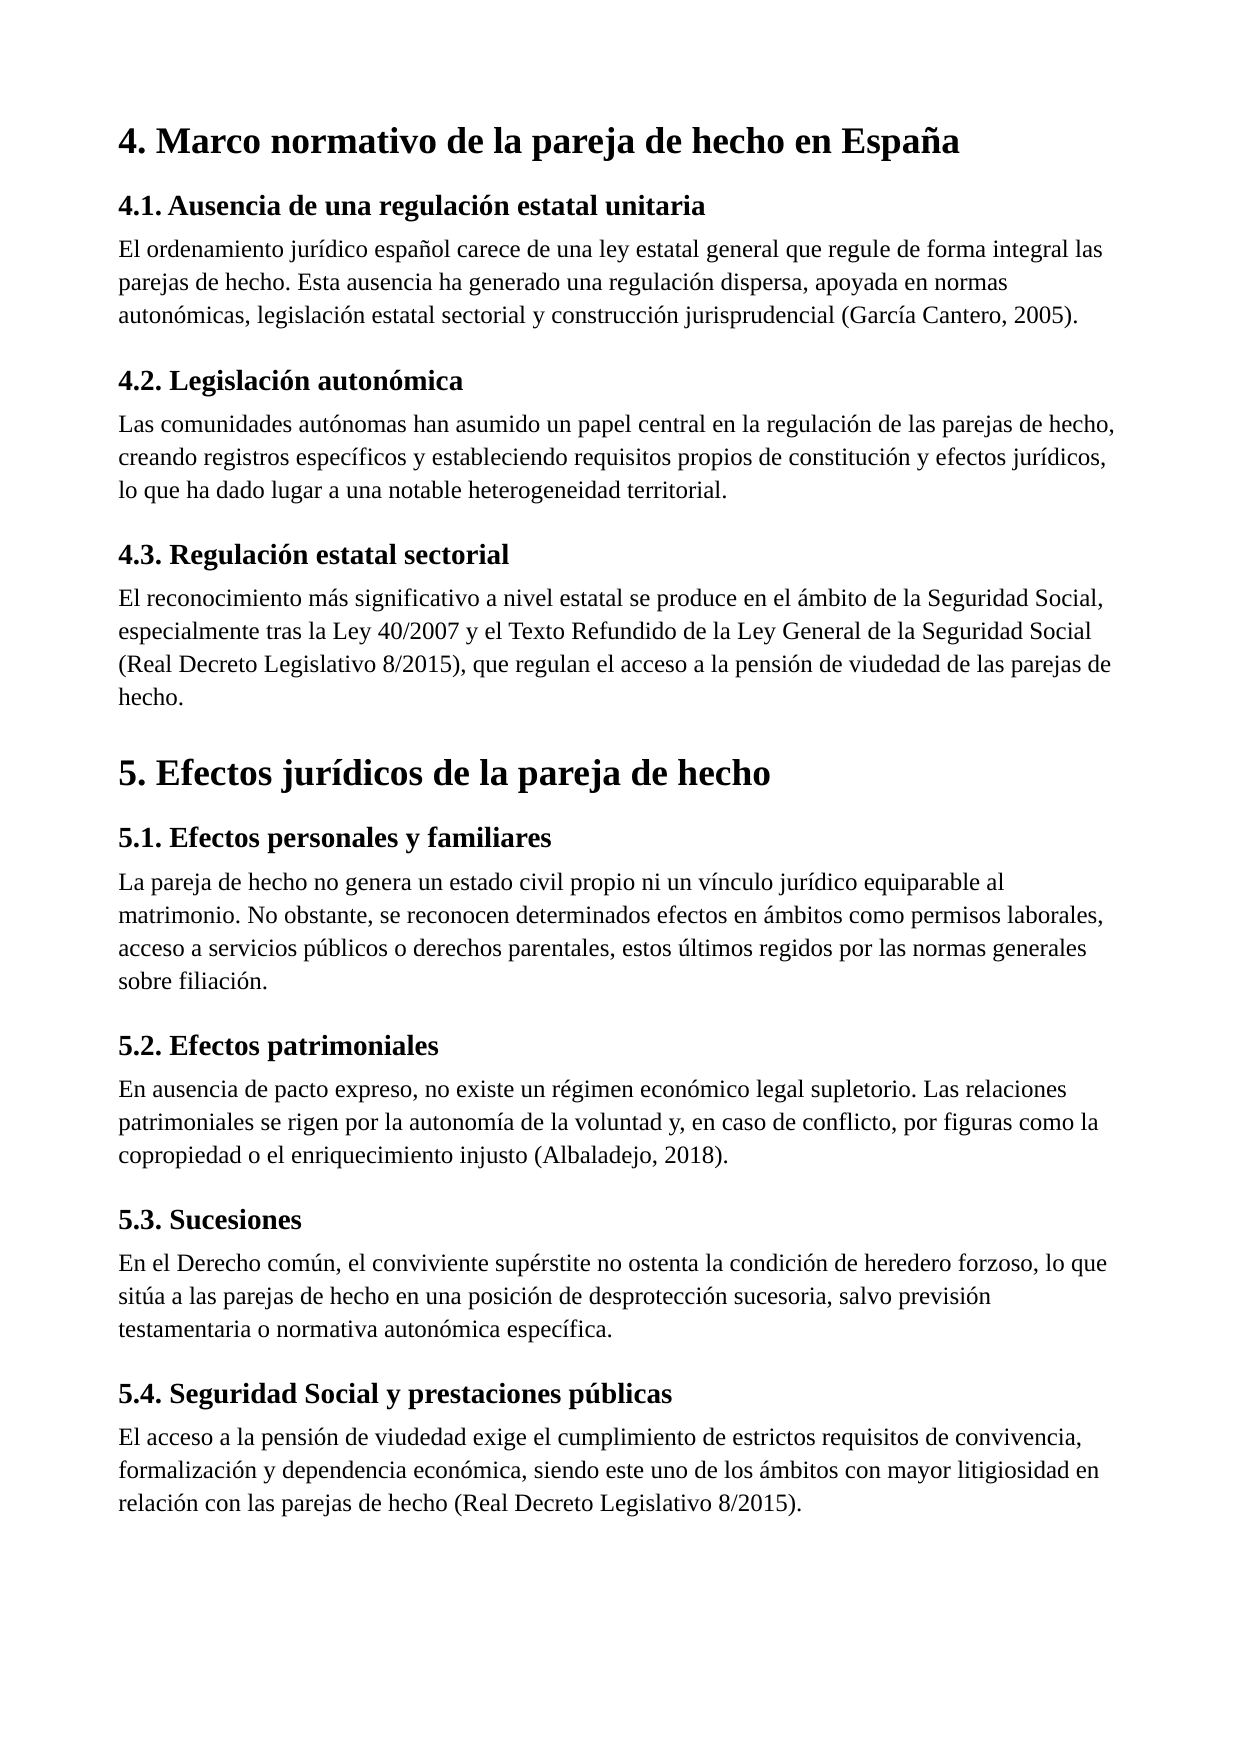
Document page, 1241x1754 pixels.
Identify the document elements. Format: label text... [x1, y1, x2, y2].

subtitle 4.1. Ausencia de una regulación estatal unitaria [118, 188, 1122, 222]
text Las comunidades autónomas han asumido un papel central en la regulación de las parejas de hecho, creando registros específicos y estableciendo requisitos propios de constitución y efectos jurídicos, lo que ha dado lugar a una notable heterogeneidad territorial. [118, 409, 1122, 503]
text El ordenamiento jurídico español carece de una ley estatal general que regule de forma integral las parejas de hecho. Esta ausencia ha generado una regulación dispersa, apoyada en normas autonómicas, legislación estatal sectorial y construcción jurisprudencial (García Cantero, 2005). [118, 234, 1122, 329]
text La pareja de hecho no genera un estado civil propio ni un vínculo jurídico equiparable al matrimonio. No obstante, se reconocen determinados efectos en ámbitos como permisos laborales, acceso a servicios públicos o derechos parentales, estos últimos regidos por las normas generales sobre filiación. [118, 867, 1122, 994]
text El reconocimiento más significativo a nivel estatal se produce en el ámbito de la Seguridad Social, especialmente tras la Ley 40/2007 y el Texto Refundido de la Ley General de la Seguridad Social (Real Decreto Legislativo 8/2015), que regulan el acceso a la pensión de viudedad de las parejas de hecho. [118, 583, 1122, 711]
subtitle 5.4. Seguridad Social y prestaciones públicas [118, 1376, 1122, 1410]
subtitle 5.3. Sucesiones [118, 1202, 1122, 1236]
subtitle 5. Efectos jurídicos de la pareja de hecho [118, 750, 1122, 793]
subtitle 5.1. Efectos personales y familiares [118, 821, 1122, 854]
subtitle 4.3. Regulación estatal sectorial [118, 537, 1122, 570]
text El acceso a la pensión de viudedad exige el cumplimiento de estrictos requisitos de convivencia, formalización y dependencia económica, siendo este uno de los ámbitos con mayor litigiosidad en relación con las parejas de hecho (Real Decreto Legislativo 8/2015). [118, 1422, 1122, 1517]
subtitle 5.2. Efectos patrimoniales [118, 1028, 1122, 1061]
text En ausencia de pacto expreso, no existe un régimen económico legal supletorio. Las relaciones patrimoniales se rigen por la autonomía de la voluntad y, en caso de conflicto, por figuras como la copropiedad o el enriquecimiento injusto (Albaladejo, 2018). [118, 1074, 1122, 1169]
subtitle 4.2. Legislación autonómica [118, 363, 1122, 396]
subtitle 4. Marco normativo de la pareja de hecho en España [118, 118, 1122, 161]
text En el Derecho común, el conviviente supérstite no ostenta la condición de heredero forzoso, lo que sitúa a las parejas de hecho en una posición de desprotección sucesoria, salvo previsión testamentaria o normativa autonómica específica. [118, 1248, 1122, 1343]
